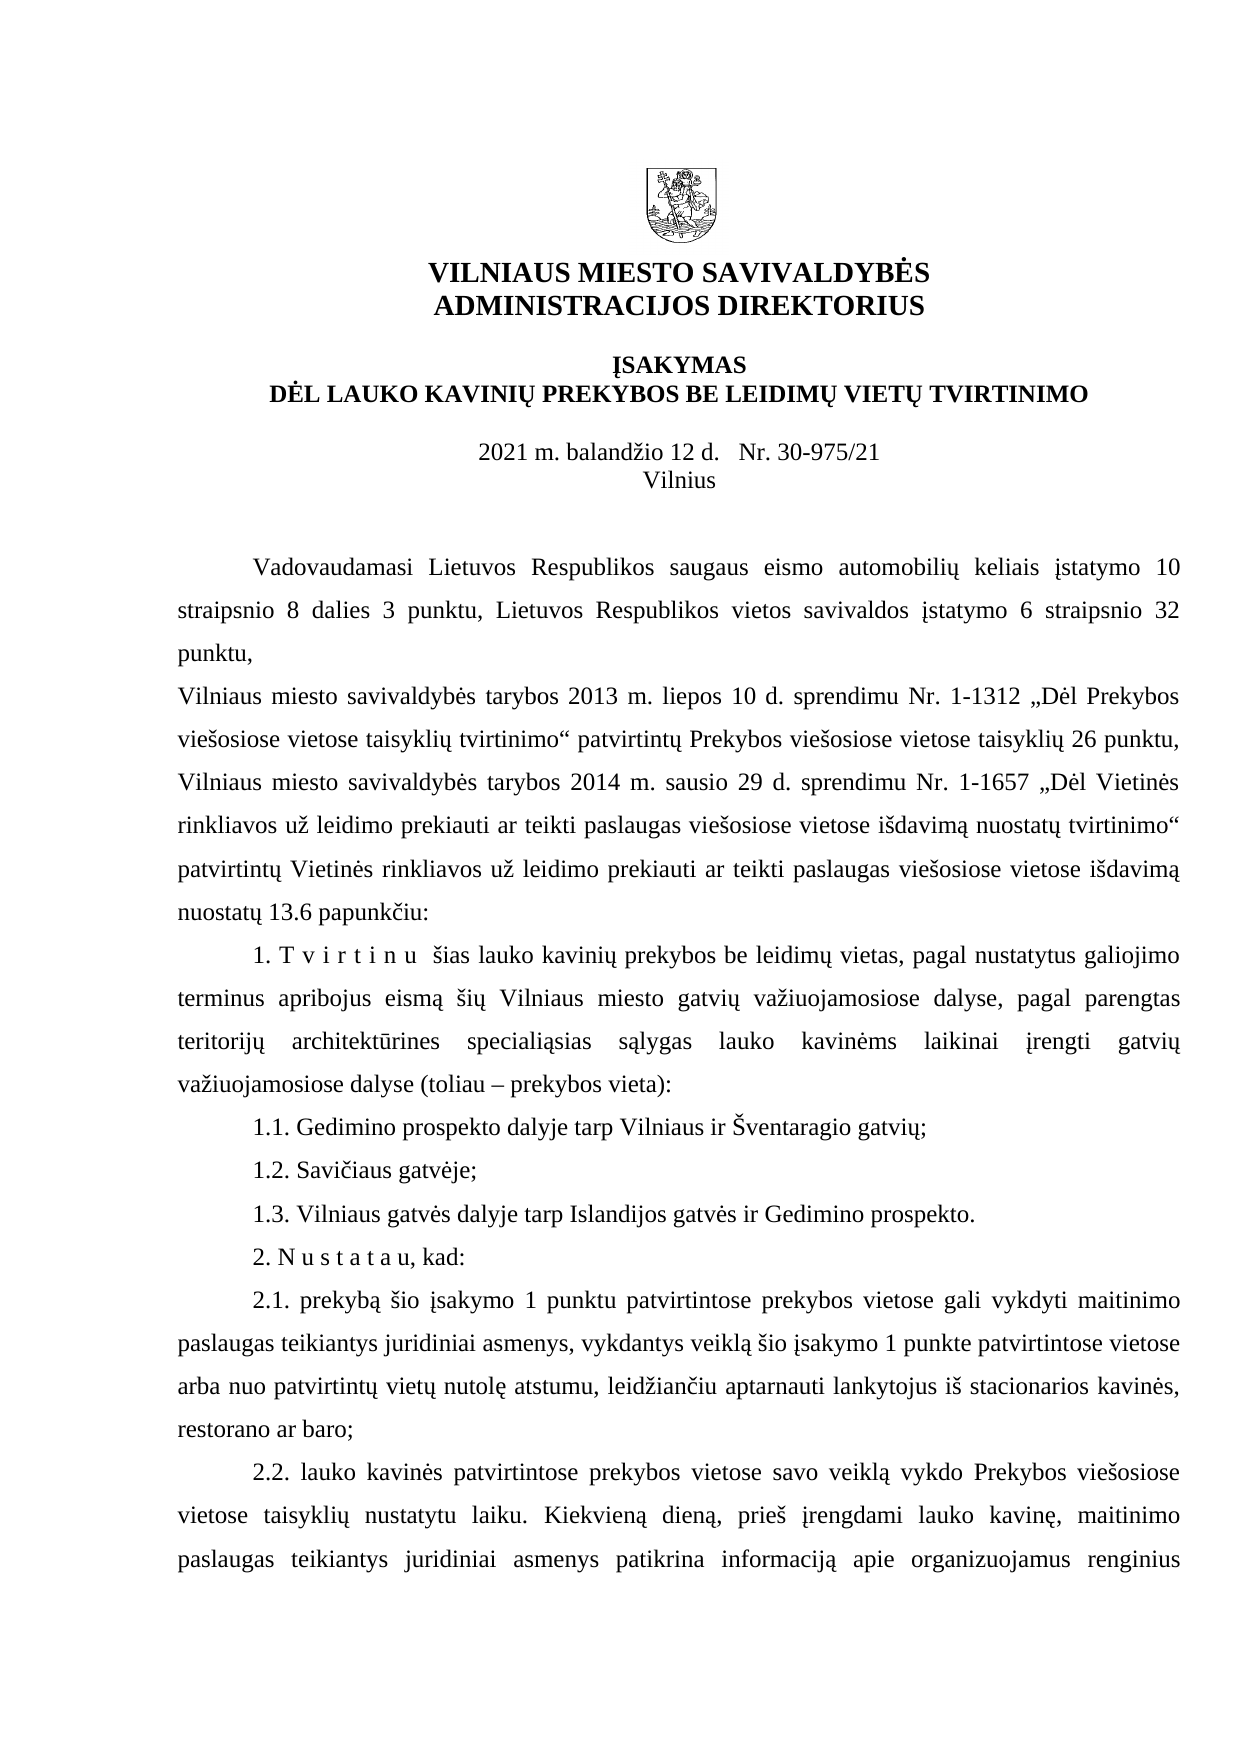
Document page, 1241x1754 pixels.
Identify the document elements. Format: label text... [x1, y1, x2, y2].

text ADMINISTRACIJOS DIREKTORIUS [177, 288, 1181, 322]
text 2.1. prekybą šio įsakymo 1 punktu patvirtintose prekybos vietose gali vykdyti maitinimo paslaugas teikiantys juridiniai asmenys, vykdantys veiklą šio įsakymo 1 punkte patvirtintose vietose arba nuo patvirtintų vietų nutolę atstumu, leidžiančiu aptarnauti lankytojus iš stacionarios kavinės, restorano ar baro; [177, 1285, 1181, 1443]
text 2.2. lauko kavinės patvirtintose prekybos vietose savo veiklą vykdo Prekybos viešosiose vietose taisyklių nustatytu laiku. Kiekvieną dieną, prieš įrengdami lauko kavinę, maitinimo paslaugas teikiantys juridiniai asmenys patikrina informaciją apie organizuojamus renginius [177, 1457, 1181, 1572]
text 1.1. Gedimino prospekto dalyje tarp Vilniaus ir Šventaragio gatvių; [177, 1112, 1181, 1141]
text Vilnius [177, 466, 1181, 494]
text 2021 m. balandžio 12 d. Nr. 30-975/21 [177, 437, 1181, 466]
text VILNIAUS MIESTO SAVIVALDYBĖS [177, 255, 1181, 288]
text 1.2. Savičiaus gatvėje; [177, 1156, 1181, 1184]
text ĮSAKYMAS [177, 351, 1181, 379]
text Vadovaudamasi Lietuvos Respublikos saugaus eismo automobilių keliais įstatymo 10 straipsnio 8 dalies 3 punktu, Lietuvos Respublikos vietos savivaldos įstatymo 6 straipsnio 32 punktu, Vilniaus miesto savivaldybės tarybos 2013 m. liepos 10 d. sprendimu Nr. 1-1312 „Dėl Prekybos viešosiose vietose taisyklių tvirtinimo“ patvirtintų Prekybos viešosiose vietose taisyklių 26 punktu, Vilniaus miesto savivaldybės tarybos 2014 m. sausio 29 d. sprendimu Nr. 1-1657 „Dėl Vietinės rinkliavos už leidimo prekiauti ar teikti paslaugas viešosiose vietose išdavimą nuostatų tvirtinimo“ patvirtintų Vietinės rinkliavos už leidimo prekiauti ar teikti paslaugas viešosiose vietose išdavimą nuostatų 13.6 papunkčiu: [177, 552, 1181, 926]
text DĖL LAUKO KAVINIŲ PREKYBOS BE LEIDIMŲ VIETŲ TVIRTINIMO [177, 379, 1181, 408]
text 1. T v i r t i n u šias lauko kavinių prekybos be leidimų vietas, pagal nustatytus galiojimo terminus apribojus eismą šių Vilniaus miesto gatvių važiuojamosiose dalyse, pagal parengtas teritorijų architektūrines specialiąsias sąlygas lauko kavinėms laikinai įrengti gatvių važiuojamosiose dalyse (toliau – prekybos vieta): [177, 940, 1181, 1098]
text 1.3. Vilniaus gatvės dalyje tarp Islandijos gatvės ir Gedimino prospekto. [177, 1199, 1181, 1227]
text 2. N u s t a t a u, kad: [177, 1242, 1181, 1271]
